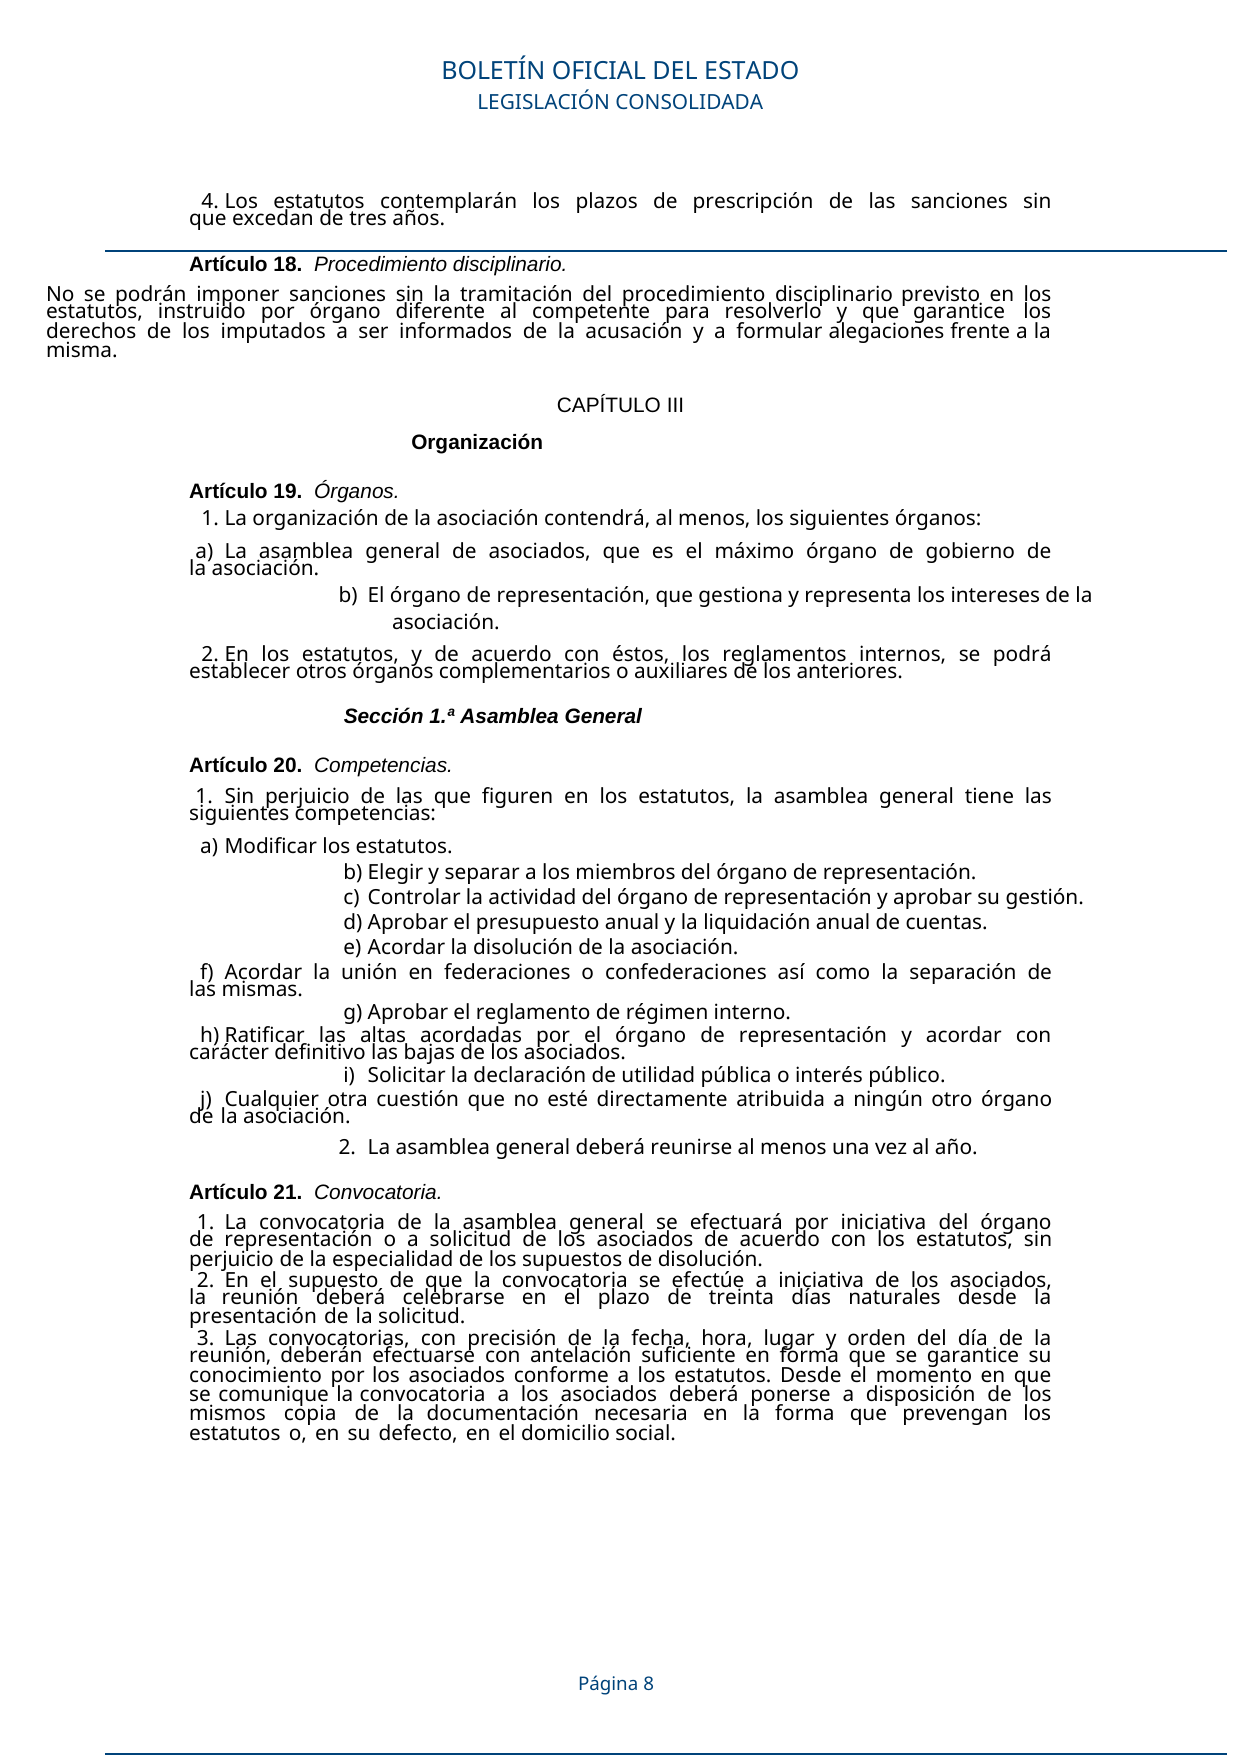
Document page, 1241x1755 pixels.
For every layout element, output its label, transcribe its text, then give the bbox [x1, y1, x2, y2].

list Controlar la actividad del órgano de representación y aprobar su gestión. [343, 885, 1195, 910]
list Solicitar la declaración de utilidad pública o interés público. [343, 1066, 1195, 1087]
text CAPÍTULO III [299, 393, 942, 417]
list En los estatutos, y de acuerdo con éstos, los reglamentos internos, se podrá establecer otros órganos complementarios o auxiliares de los anteriores. [166, 646, 1052, 684]
list El órgano de representación, que gestiona y representa los intereses de la asociación. [338, 581, 1195, 635]
subtitle Sección 1.ª Asamblea General [46, 704, 942, 728]
list Sin perjuicio de las que figuren en los estatutos, la asamblea general tiene las siguientes competencias: [160, 788, 1052, 826]
text Artículo 18. Procedimiento disciplinario. [189, 252, 1195, 276]
list Los estatutos contemplarán los plazos de prescripción de las sanciones sin que excedan de tres años. [166, 193, 1052, 231]
text Artículo 19. Órganos. [189, 479, 1195, 503]
text No se podrán imponer sanciones sin la tramitación del procedimiento disciplinario previsto en los estatutos, instruido por órgano diferente al competente para resolverlo y que garantice los derechos de los imputados a ser informados de la acusación y a formular alegaciones frente a la misma. [46, 286, 1052, 364]
list Las convocatorias, con precisión de la fecha, hora, lugar y orden del día de la reunión, deberán efectuarse con antelación suficiente en forma que se garantice su conocimiento por los asociados conforme a los estatutos. Desde el momento en que se comunique la convocatoria a los asociados deberá ponerse a disposición de los mismos copia de la documentación necesaria en la forma que prevengan los estatutos o, en su defecto, en el domicilio social. [161, 1330, 1052, 1446]
list La organización de la asociación contendrá, al menos, los siguientes órganos: [166, 503, 1195, 532]
list Ratificar las altas acordadas por el órgano de representación y acordar con carácter definitivo las bajas de los asociados. [164, 1027, 1052, 1066]
list Cualquier otra cuestión que no esté directamente atribuida a ningún otro órgano de la asociación. [164, 1091, 1052, 1129]
list En el supuesto de que la convocatoria se efectúe a iniciativa de los asociados, la reunión deberá celebrarse en el plazo de treinta días naturales desde la presentación de la solicitud. [161, 1272, 1052, 1330]
list La asamblea general deberá reunirse al menos una vez al año. [338, 1132, 1195, 1161]
list Modificar los estatutos. [164, 829, 1195, 860]
text Artículo 21. Convocatoria. [189, 1179, 1195, 1203]
list Aprobar el reglamento de régimen interno. [343, 1002, 1195, 1023]
list Elegir y separar a los miembros del órgano de representación. [343, 860, 1195, 885]
subtitle Organización [46, 430, 1195, 454]
text Artículo 20. Competencias. [189, 753, 1195, 777]
list Aprobar el presupuesto anual y la liquidación anual de cuentas. [343, 910, 1195, 935]
list Acordar la disolución de la asociación. [343, 935, 1195, 960]
list La convocatoria de la asamblea general se efectuará por iniciativa del órgano de representación o a solicitud de los asociados de acuerdo con los estatutos, sin perjuicio de la especialidad de los supuestos de disolución. [161, 1214, 1052, 1272]
list Acordar la unión en federaciones o confederaciones así como la separación de las mismas. [164, 964, 1052, 1002]
list La asamblea general de asociados, que es el máximo órgano de gobierno de la asociación. [160, 543, 1052, 581]
